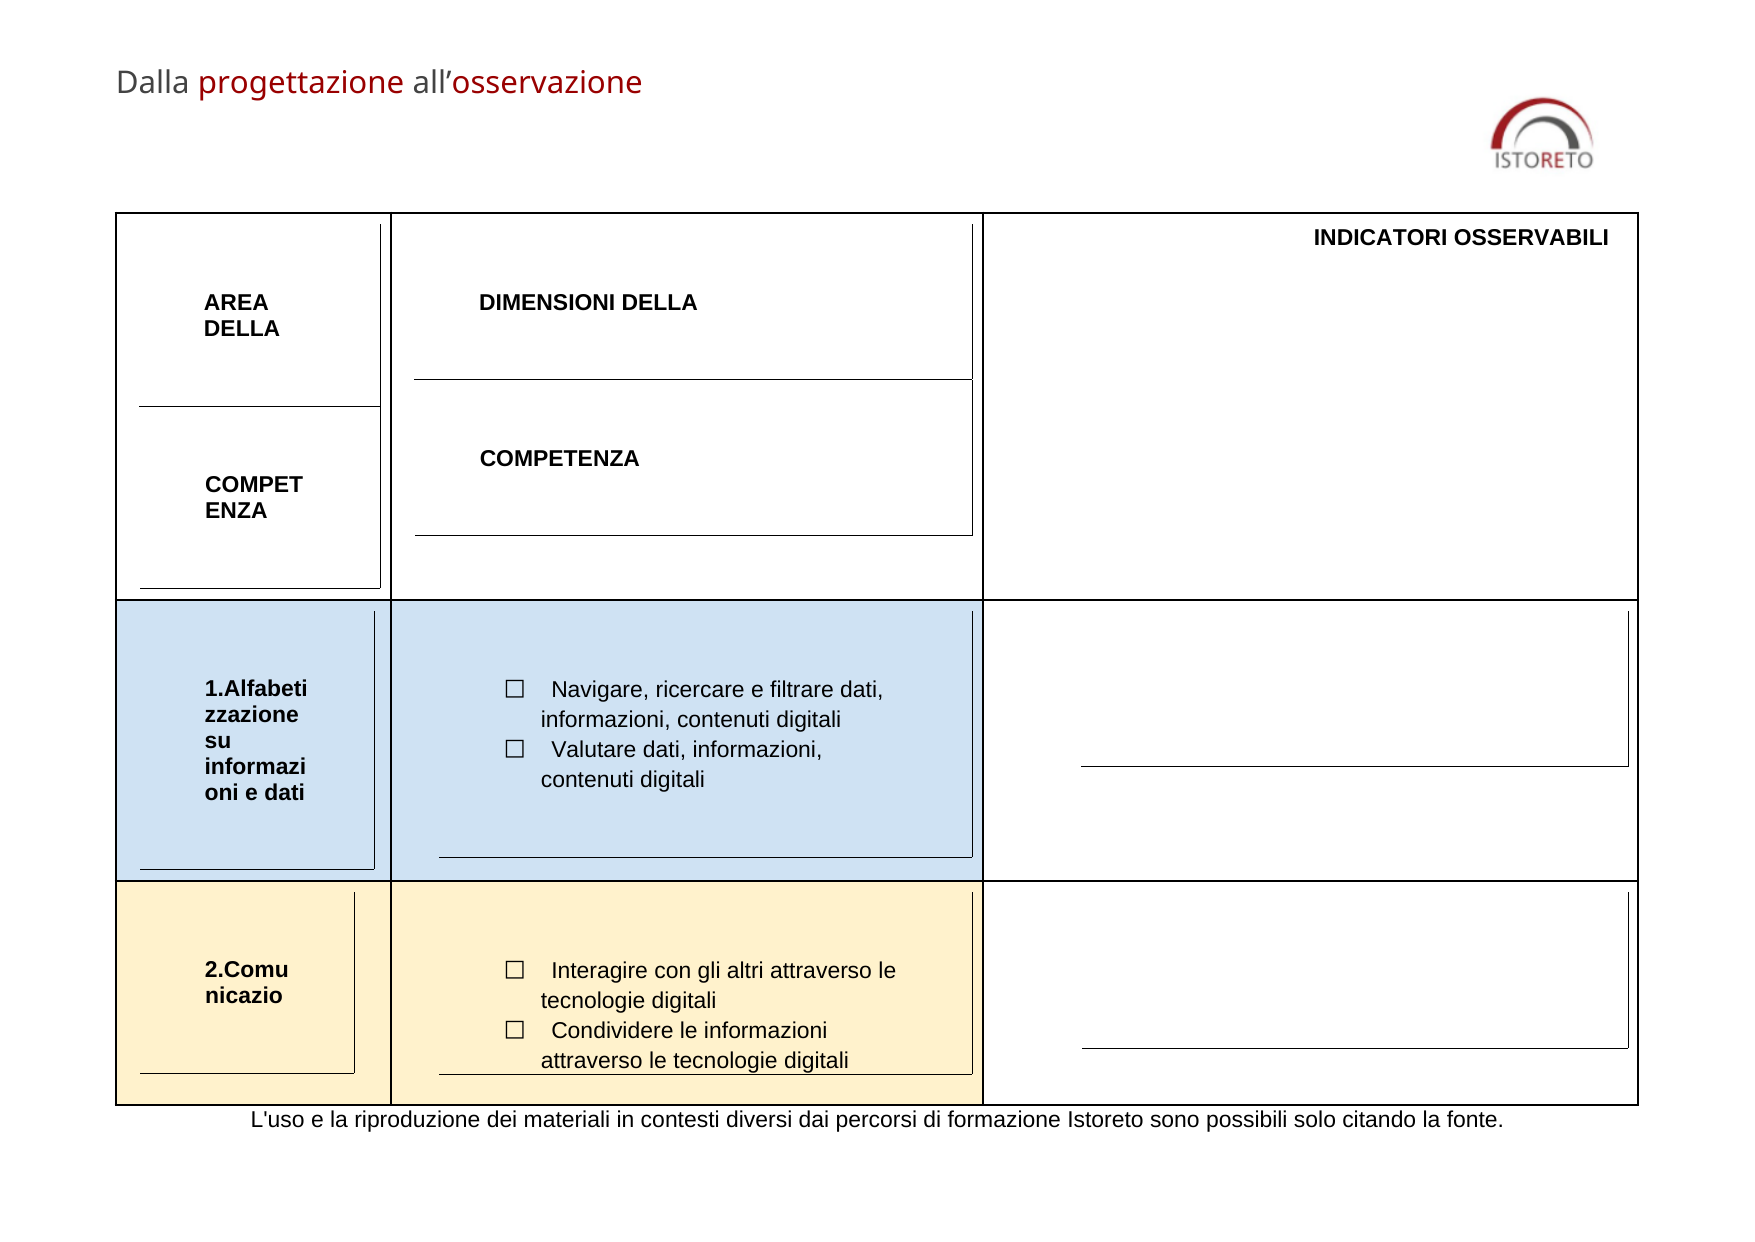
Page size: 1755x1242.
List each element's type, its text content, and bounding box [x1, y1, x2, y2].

table_header INDICATORI OSSERVABILI [984, 214, 1637, 599]
table_cell 2.Comunicazio [117, 882, 390, 1104]
table_cell [984, 882, 1637, 1104]
table_header AREA DELLA COMPETENZA [117, 214, 390, 599]
table_cell Interagire con gli altri attraverso le tecnologie digitali Condividere le informazioni attraverso le tecnologie digitali Esercitare la cittadinanza attraverso le tecnologie digitali Riconoscere e adottare le regole della Netiquette Gestire l’identità digitale [392, 882, 982, 1104]
table_cell 1.Alfabetizzazione su informazioni e dati [117, 601, 390, 880]
table_header DIMENSIONI DELLA COMPETENZA [392, 214, 982, 599]
table_cell [984, 601, 1637, 880]
table_cell Navigare, ricercare e filtrare dati, informazioni, contenuti digitali Valutare dati, informazioni, contenuti digitali [392, 601, 982, 880]
